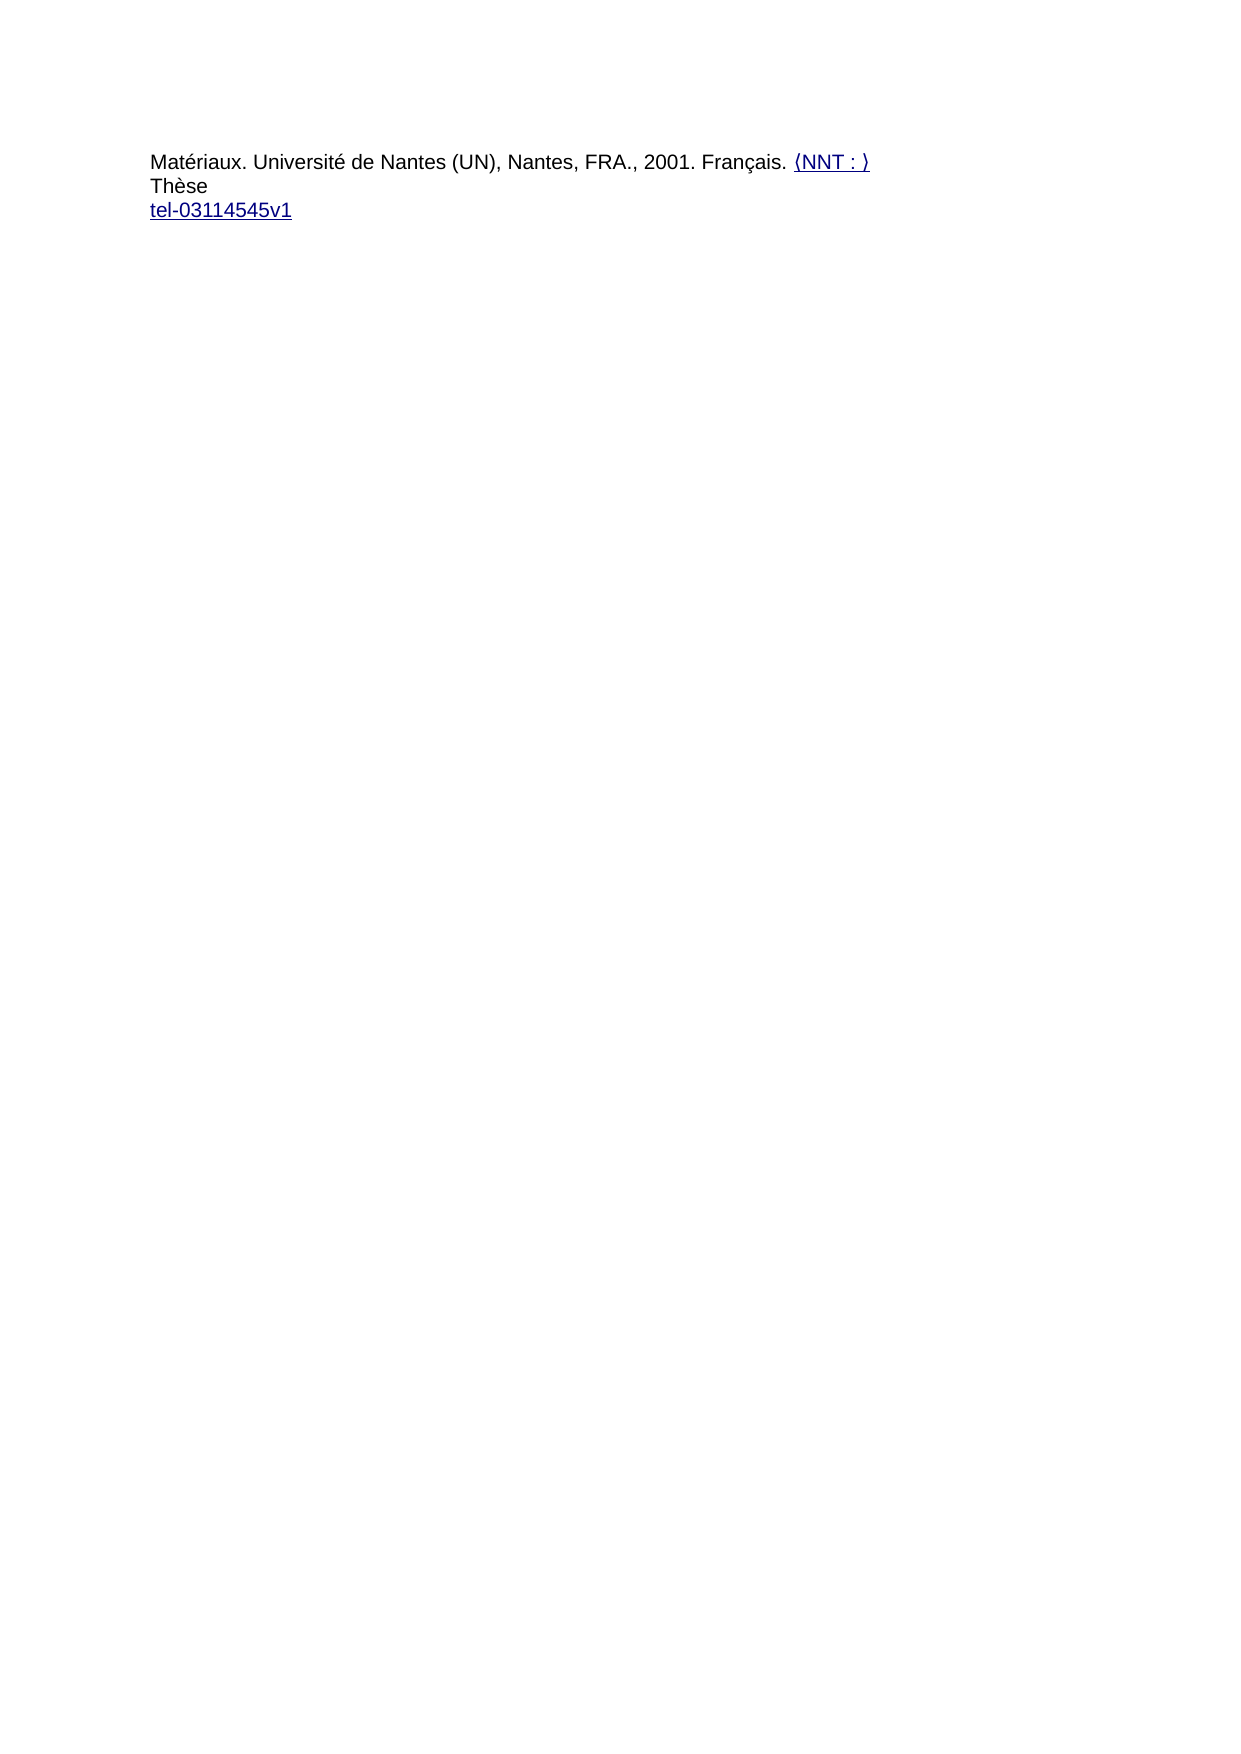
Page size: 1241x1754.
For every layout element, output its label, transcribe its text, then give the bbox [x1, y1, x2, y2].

table_header Matériaux. Université de Nantes (UN), Nantes, FRA., 2001. Français. ⟨NNT : ⟩ Thèse tel-03114545v1 [150, 150, 1090, 222]
